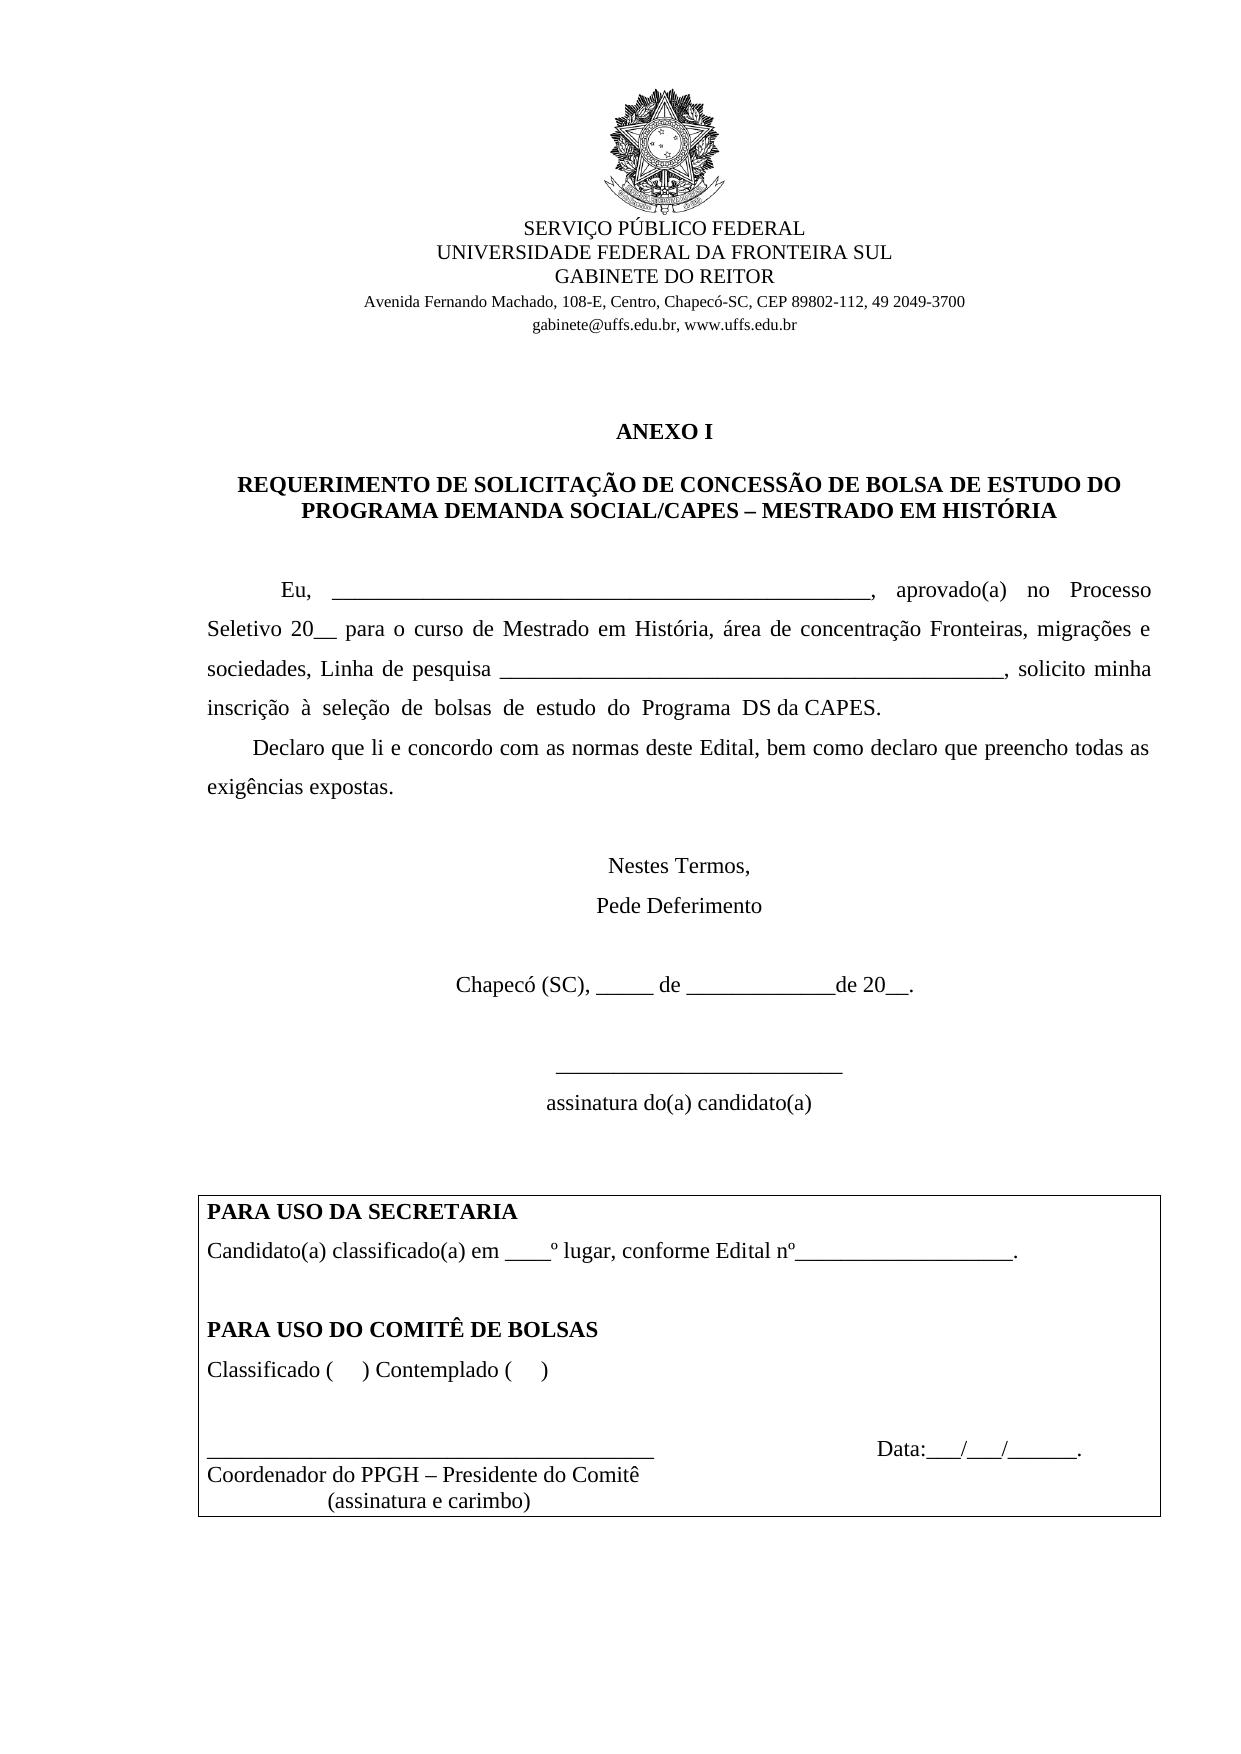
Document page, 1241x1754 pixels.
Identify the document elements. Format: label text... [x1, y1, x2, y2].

text REQUERIMENTO DE SOLICITAÇÃO DE CONCESSÃO DE BOLSA DE ESTUDO DO PROGRAMA DEMANDA SOCIAL/CAPES – MESTRADO EM HISTÓRIA [207, 471, 1152, 523]
text Nestes Termos, [207, 852, 1152, 879]
text Eu, _______________________________________________, aprovado(a) no Processo Seletivo 20__ para o curso de Mestrado em História, área de concentração Fronteiras, migrações e sociedades, Linha de pesquisa ____________________________________________, solicito minha inscrição à seleção de bolsas de estudo do Programa DS da CAPES. [207, 576, 1152, 721]
text Chapecó (SC), _____ de _____________de 20__. [207, 971, 1152, 997]
text Declaro que li e concordo com as normas deste Edital, bem como declaro que preencho todas as exigências expostas. [207, 734, 1152, 800]
text _________________________ [207, 1050, 1152, 1076]
text Coordenador do PPGH – Presidente do Comitê (assinatura e carimbo) [199, 1458, 1160, 1516]
text Pede Deferimento [207, 892, 1152, 918]
text _______________________________________ Data:___/___/______. [199, 1432, 1160, 1458]
text Classificado ( ) Contemplado ( ) [199, 1352, 1160, 1382]
text assinatura do(a) candidato(a) [207, 1089, 1152, 1116]
text ANEXO I [177, 418, 1152, 444]
text PARA USO DO COMITÊ DE BOLSAS [199, 1313, 1160, 1342]
text Candidato(a) classificado(a) em ____º lugar, conforme Edital nº___________________. [199, 1234, 1160, 1263]
text PARA USO DA SECRETARIA [199, 1196, 1160, 1224]
